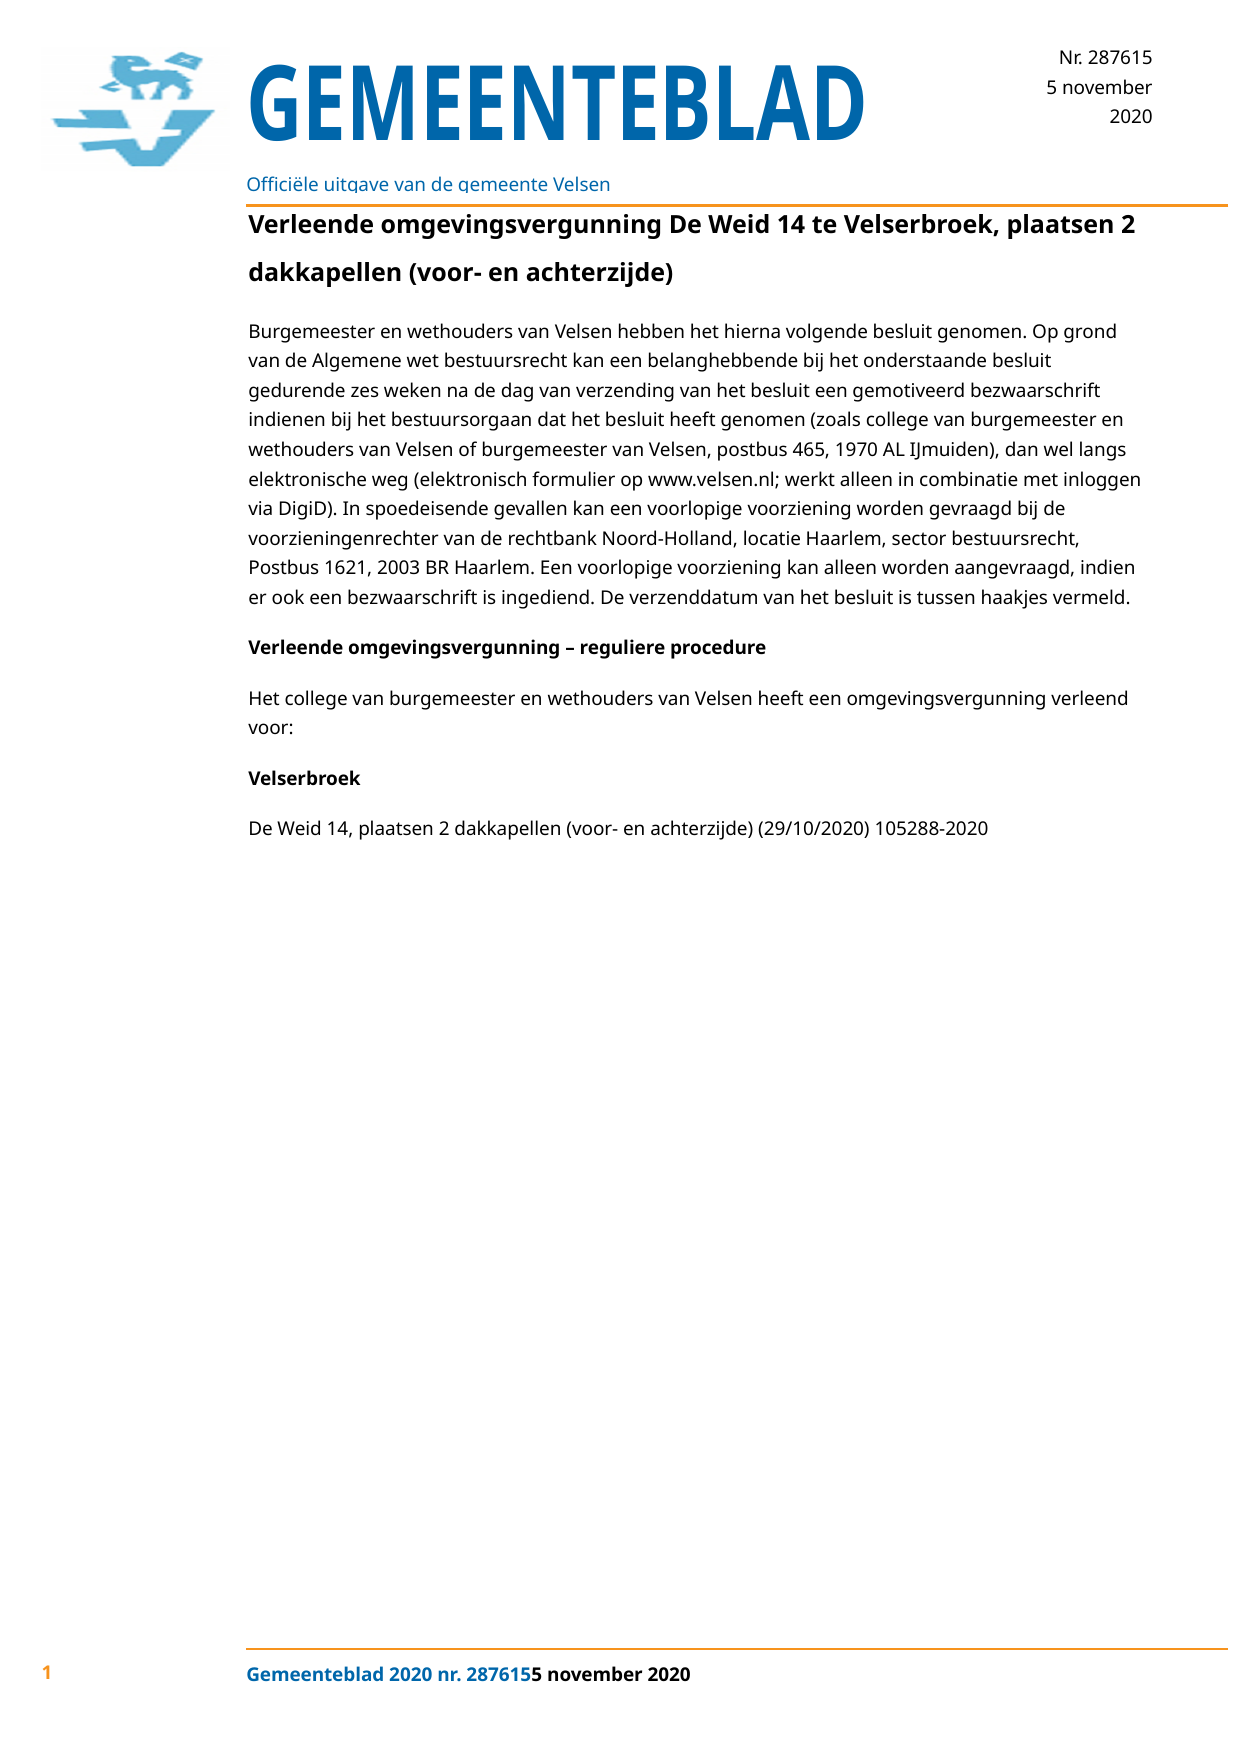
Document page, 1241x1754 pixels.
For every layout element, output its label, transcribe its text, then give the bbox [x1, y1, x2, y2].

text Velserbroek [248, 765, 1152, 791]
picture [41, 47, 231, 172]
text Het college van burgemeester en wethouders van Velsen heeft een omgevingsvergunning verleend voor: [248, 685, 1152, 740]
text Verleende omgevingsvergunning De Weid 14 te Velserbroek, plaatsen 2 dakkapellen (voor- en achterzijde) [248, 207, 1152, 288]
text Verleende omgevingsvergunning – reguliere procedure [248, 634, 1152, 660]
text De Weid 14, plaatsen 2 dakkapellen (voor- en achterzijde) (29/10/2020) 105288-2020 [248, 815, 1152, 841]
text Burgemeester en wethouders van Velsen hebben het hierna volgende besluit genomen. Op grond van de Algemene wet bestuursrecht kan een belanghebbende bij het onderstaande besluit gedurende zes weken na de dag van verzending van het besluit een gemotiveerd bezwaarschrift indienen bij het bestuursorgaan dat het besluit heeft genomen (zoals college van burgemeester en wethouders van Velsen of burgemeester van Velsen, postbus 465, 1970 AL IJmuiden), dan wel langs elektronische weg (elektronisch formulier op www.velsen.nl; werkt alleen in combinatie met inloggen via DigiD). In spoedeisende gevallen kan een voorlopige voorziening worden gevraagd bij de voorzieningenrechter van de rechtbank Noord-Holland, locatie Haarlem, sector bestuursrecht, Postbus 1621, 2003 BR Haarlem. Een voorlopige voorziening kan alleen worden aangevraagd, indien er ook een bezwaarschrift is ingediend. De verzenddatum van het besluit is tussen haakjes vermeld. [248, 318, 1152, 610]
